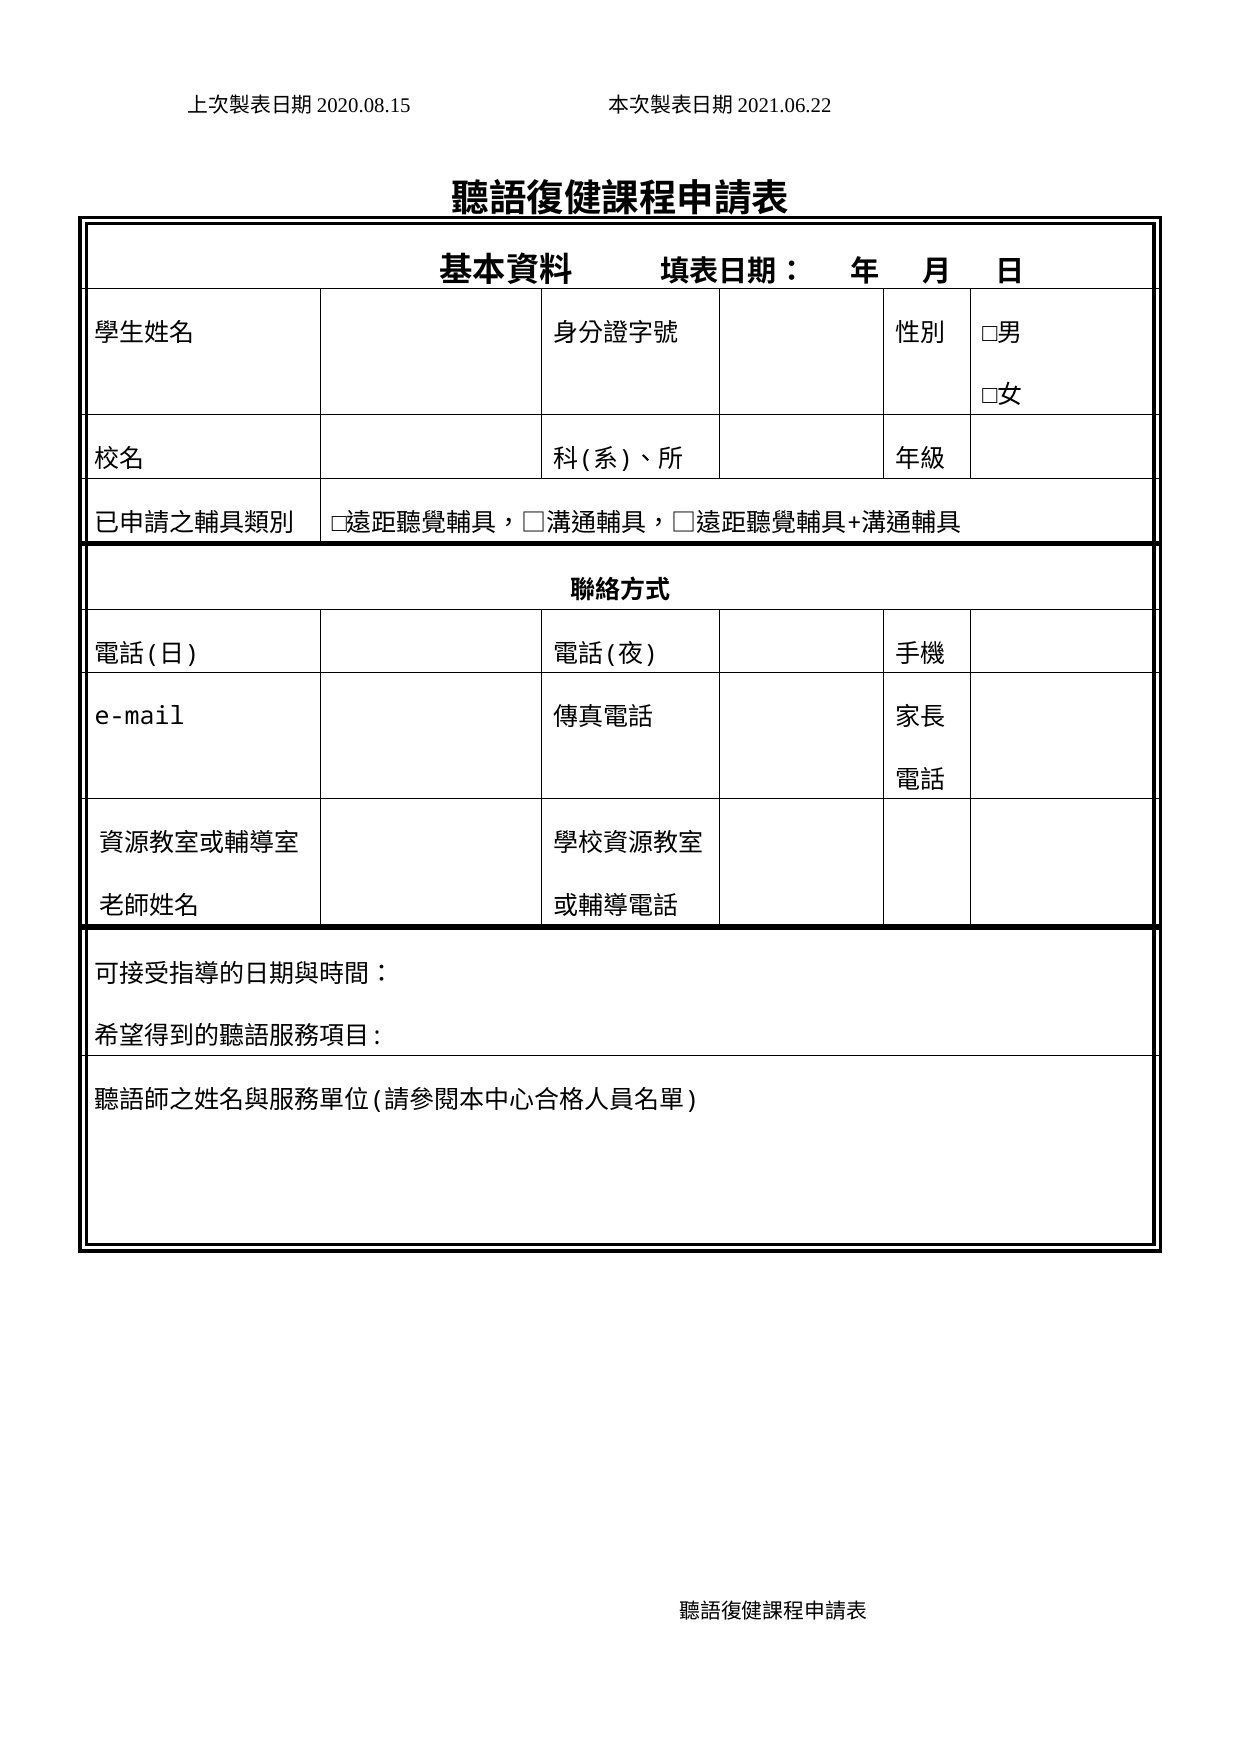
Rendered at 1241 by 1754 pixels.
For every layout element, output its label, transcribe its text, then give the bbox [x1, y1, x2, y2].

table_cell □遠距聽覺輔具，□溝通輔具，□遠距聽覺輔具+溝通輔具 [321, 479, 1152, 541]
table_cell [971, 799, 1152, 924]
table_header 基本資料 填表日期： 年 月 日 [83, 219, 1157, 288]
table_cell □男 □女 [971, 289, 1152, 414]
table_cell 傳真電話 [542, 673, 719, 798]
table_cell [971, 415, 1152, 477]
table_cell 年級 [884, 415, 970, 477]
table_cell [720, 610, 883, 672]
table_cell [720, 415, 883, 477]
table_cell [720, 673, 883, 798]
table_cell 可接受指導的日期與時間： 希望得到的聽語服務項目: [88, 930, 1152, 1054]
table_cell 校名 [88, 415, 320, 477]
table_cell 科(系)、所 [542, 415, 719, 477]
table_cell 聽語師之姓名與服務單位(請參閱本中心合格人員名單) [88, 1056, 1152, 1243]
text 聽語復健課程申請表 [187, 153, 1053, 216]
table_cell 性別 [884, 289, 970, 414]
table_cell [971, 610, 1152, 672]
table_cell [321, 610, 541, 672]
table_cell 電話(夜) [542, 610, 719, 672]
table_cell [720, 289, 883, 414]
table_cell [884, 799, 970, 924]
table_cell [321, 289, 541, 414]
table_cell [321, 415, 541, 477]
table_cell 已申請之輔具類別 [88, 479, 320, 541]
table_cell 電話(日) [88, 610, 320, 672]
table_cell e-mail [88, 673, 320, 798]
table_cell 聯絡方式 [88, 546, 1152, 609]
table_cell [720, 799, 883, 924]
table_cell 學生姓名 [88, 289, 320, 414]
table_cell 學校資源教室或輔導電話 [542, 799, 719, 924]
table_cell [321, 799, 541, 924]
table_cell [321, 673, 541, 798]
table_cell [971, 673, 1152, 798]
table_cell 資源教室或輔導室老師姓名 [88, 799, 320, 924]
table_cell 家長電話 [884, 673, 970, 798]
table_cell 手機 [884, 610, 970, 672]
table_cell 身分證字號 [542, 289, 719, 414]
